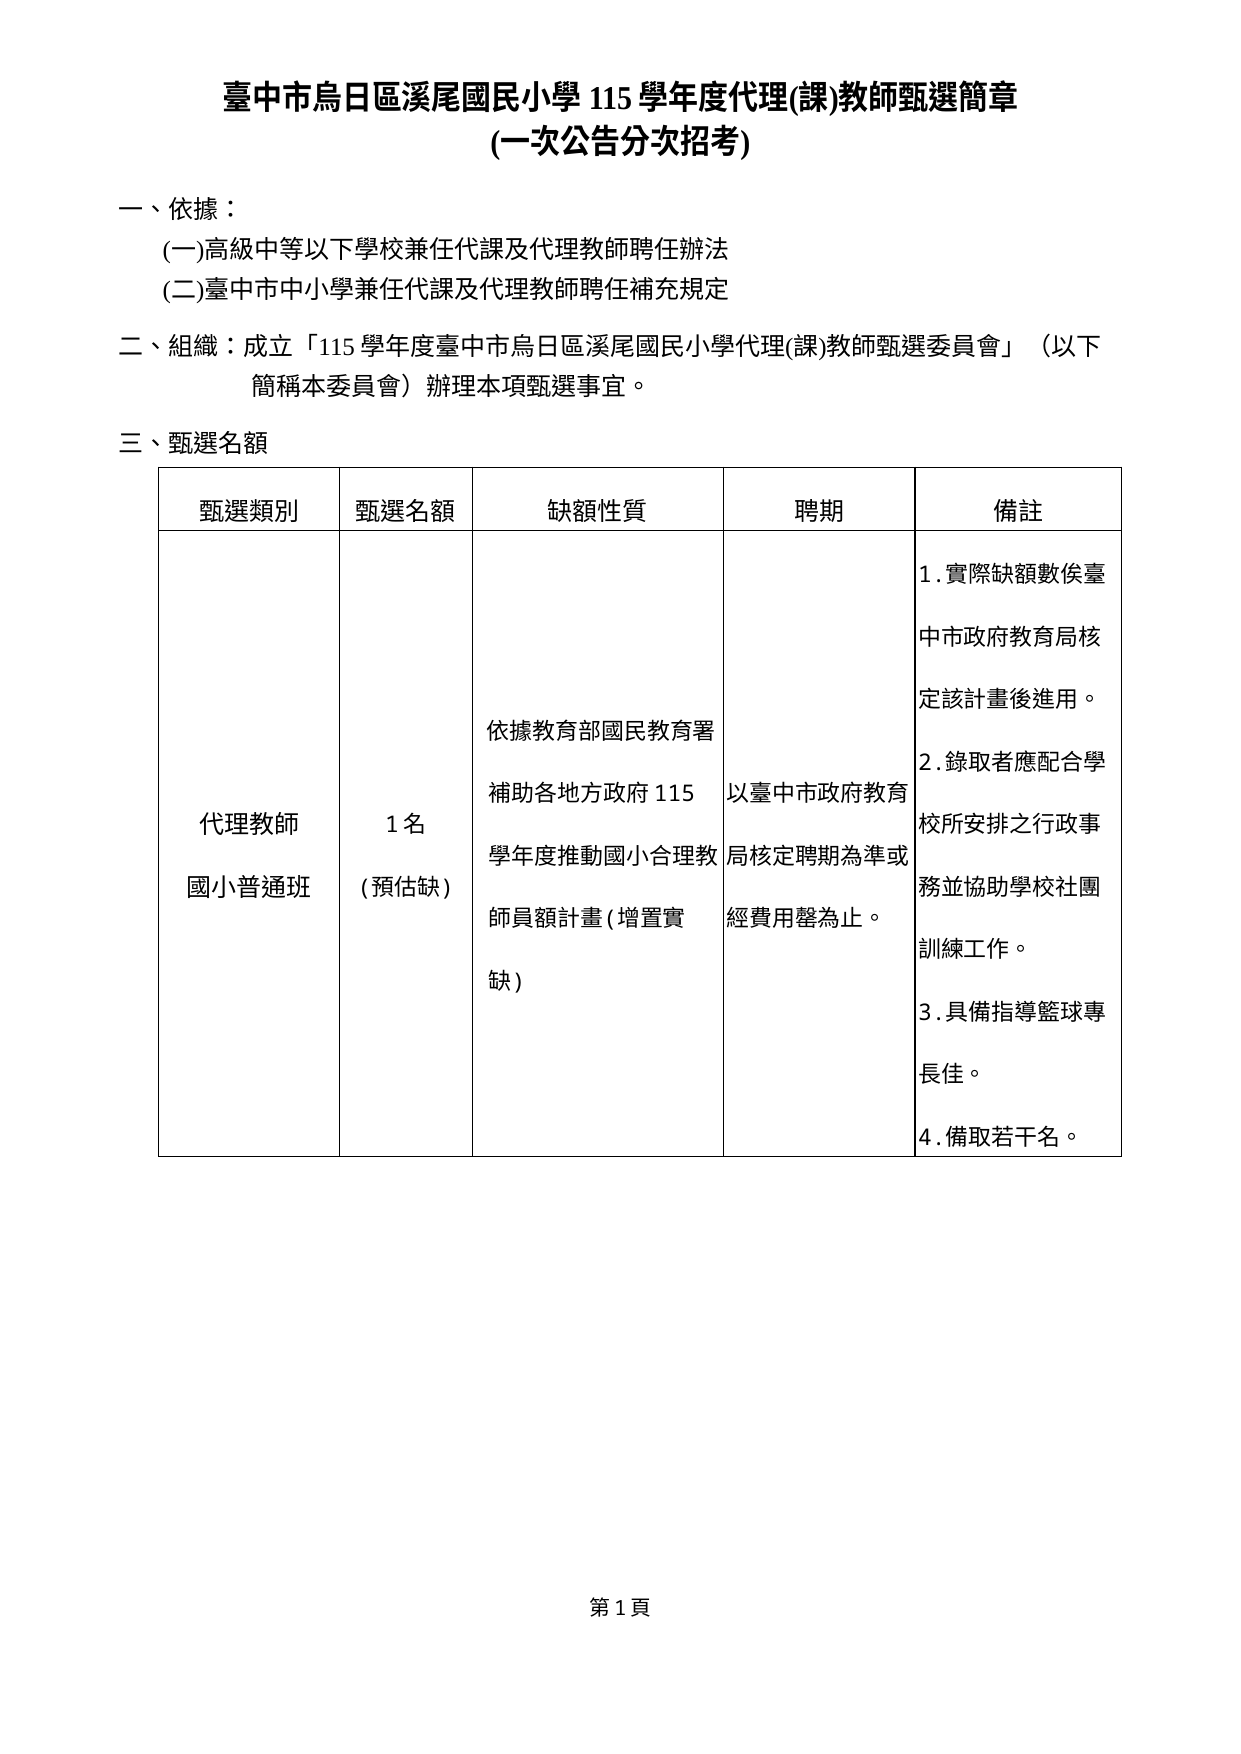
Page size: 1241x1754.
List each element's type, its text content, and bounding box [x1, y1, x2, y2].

text 臺中市烏日區溪尾國民小學115學年度代理(課)教師甄選簡章 [118, 75, 1122, 118]
table_header 甄選名額 [340, 468, 472, 530]
table_cell 以臺中市政府教育 局核定聘期為準或 經費用罄為止。 [724, 531, 914, 1156]
text 二、組織：成立「115學年度臺中市烏日區溪尾國民小學代理(課)教師甄選委員會」（以下簡稱本委員會）辦理本項甄選事宜。 [118, 326, 1122, 402]
table_header 聘期 [724, 468, 914, 530]
table_cell 代理教師 國小普通班 [159, 531, 339, 1156]
text 三、甄選名額 [118, 423, 1122, 459]
table_header 甄選類別 [159, 468, 339, 530]
table_cell 1名 (預估缺) [340, 531, 472, 1156]
table_cell 1.實際缺額數俟臺中市政府教育局核定該計畫後進用。 2.錄取者應配合學校所安排之行政事務並協助學校社團訓練工作。 3.具備指導籃球專長佳。 4.備取若干名。 [916, 531, 1121, 1156]
text (二)臺中市中小學兼任代課及代理教師聘任補充規定 [162, 269, 1122, 306]
text (一次公告分次招考) [118, 118, 1122, 162]
table_header 備註 [916, 468, 1121, 530]
text 一、依據： [118, 190, 1122, 226]
text (一)高級中等以下學校兼任代課及代理教師聘任辦法 [162, 229, 1122, 266]
table_cell 依據教育部國民教育署補助各地方政府115學年度推動國小合理教師員額計畫(增置實缺) [473, 531, 723, 1156]
table_header 缺額性質 [473, 468, 723, 530]
